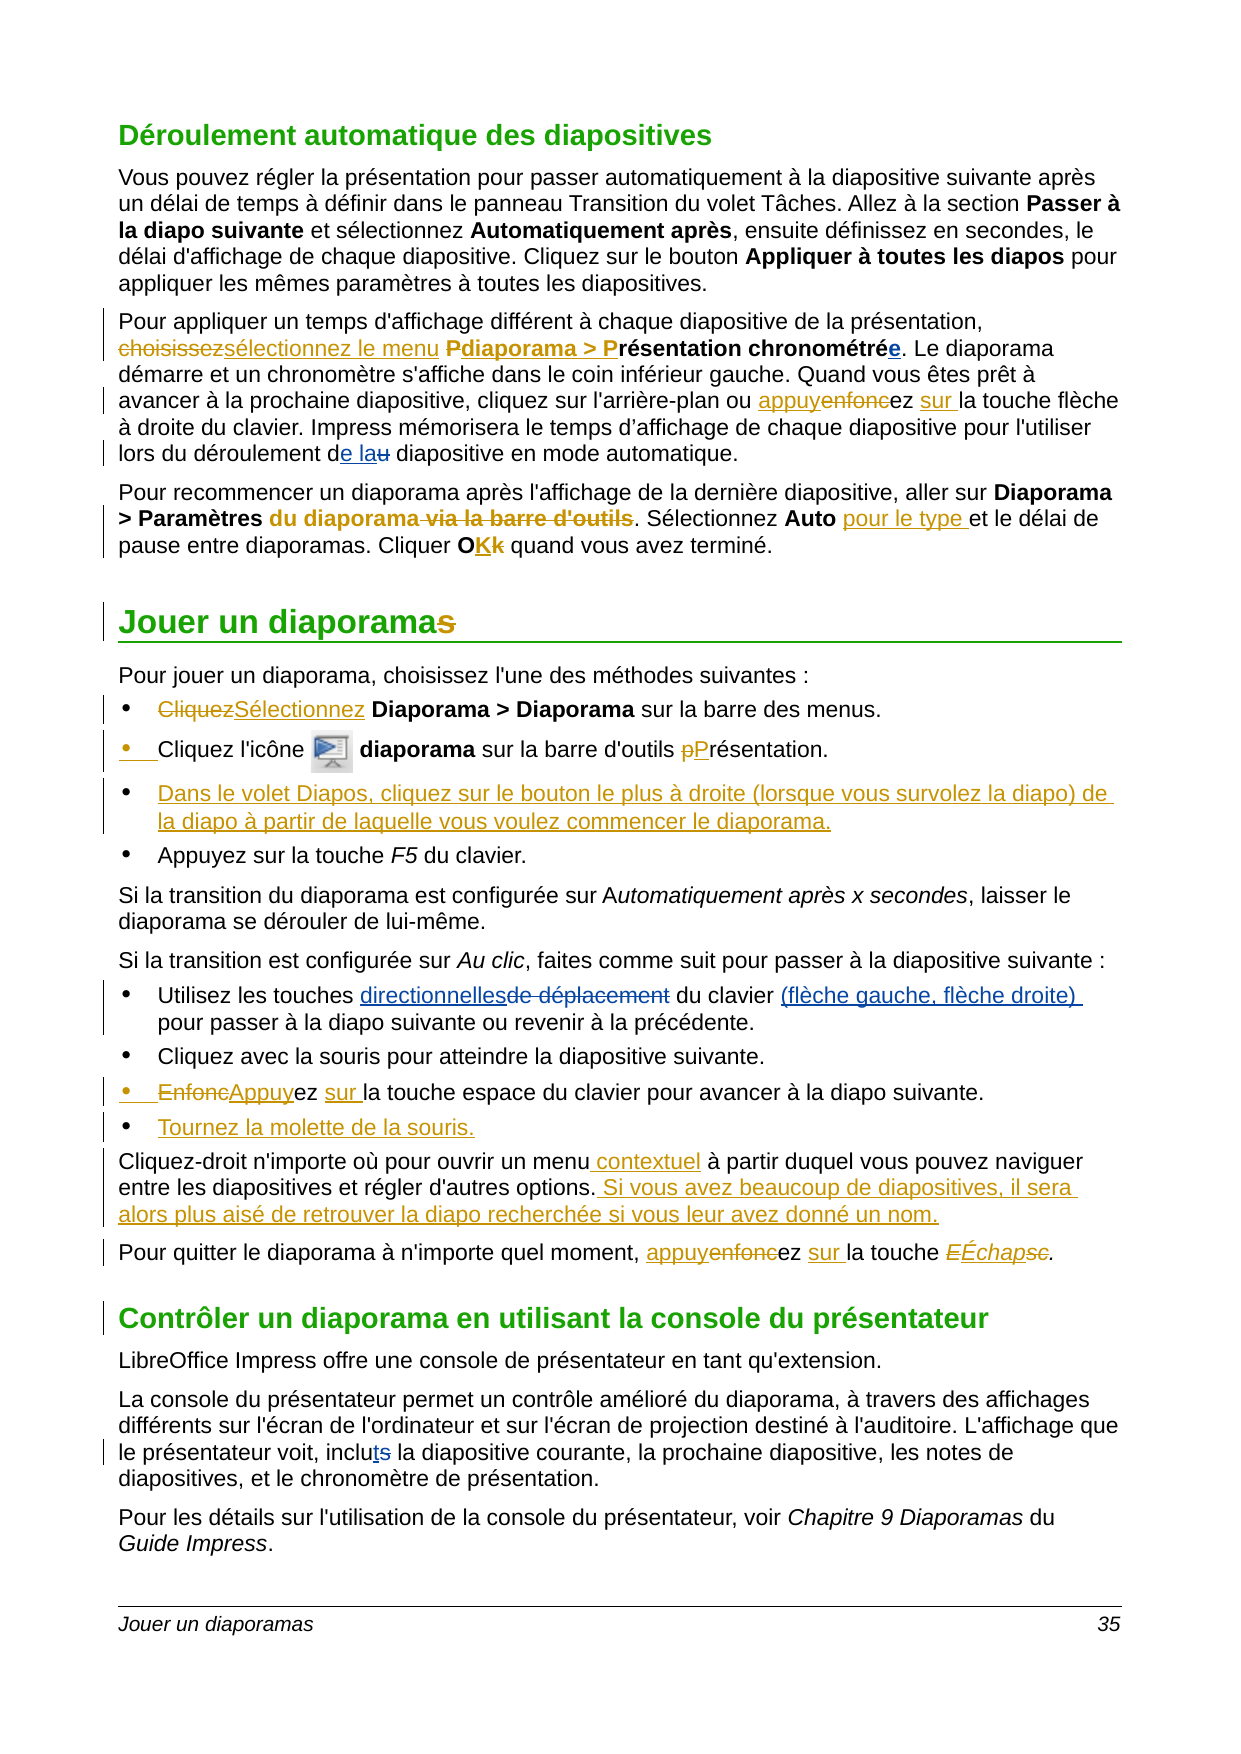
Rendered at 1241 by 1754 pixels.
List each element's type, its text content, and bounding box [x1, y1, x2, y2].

subtitle Contrôler un diaporama en utilisant la console du présentateur [118, 1301, 1122, 1335]
list Dans le volet Diapos, cliquez sur le bouton le plus à droite (lorsque vous survolez la diapo) de la diapo à partir de laquelle vous voulez commencer le diaporama. [118, 778, 1122, 834]
list Cliquez avec la souris pour atteindre la diapositive suivante. [118, 1042, 1122, 1071]
picture [310, 730, 353, 773]
list Pour jouer un diaporama, choisissez l'une des méthodes suivantes : [118, 662, 1122, 688]
subtitle Jouer un diaporama [118, 602, 1122, 641]
list diaporama sur la barre d'outils Présentation. [353, 730, 1122, 772]
list Si la transition est configurée sur Au clic, faites comme suit pour passer à la diapositive suivante : [118, 947, 1122, 973]
text Pour recommencer un diaporama après l'affichage de la dernière diapositive, aller sur Diaporama > Paramètres du diaporama. Sélectionnez Auto pour le type et le délai de pause entre diaporamas. Cliquer OK quand vous avez terminé. [118, 479, 1122, 558]
text Pour les détails sur l'utilisation de la console du présentateur, voir Chapitre 9 Diaporamas du Guide Impress. [118, 1504, 1122, 1557]
text Pour quitter le diaporama à n'importe quel moment, appuyez sur la touche Échap. [118, 1239, 1122, 1266]
list Appuyez sur la touche F5 du clavier. [118, 840, 1122, 869]
text Cliquez-droit n'importe où pour ouvrir un menu contextuel à partir duquel vous pouvez naviguer entre les diapositives et régler d'autres options. Si vous avez beaucoup de diapositives, il sera alors plus aisé de retrouver la diapo recherchée si vous leur avez donné un nom. [118, 1148, 1122, 1227]
text Si la transition du diaporama est configurée sur Automatiquement après x secondes, laisser le diaporama se dérouler de lui-même. [118, 882, 1122, 934]
text Vous pouvez régler la présentation pour passer automatiquement à la diapositive suivante après un délai de temps à définir dans le panneau Transition du volet Tâches. Allez à la section Passer à la diapo suivante et sélectionnez Automatiquement après, ensuite définissez en secondes, le délai d'affichage de chaque diapositive. Cliquez sur le bouton Appliquer à toutes les diapos pour appliquer les mêmes paramètres à toutes les diapositives. [118, 164, 1122, 296]
list Utilisez les touches directionnelles du clavier (flèche gauche, flèche droite) pour passer à la diapo suivante ou revenir à la précédente. [118, 980, 1122, 1035]
list Tournez la molette de la souris. [118, 1112, 1122, 1142]
list Sélectionnez Diaporama > Diaporama sur la barre des menus. [118, 694, 1122, 724]
text Pour appliquer un temps d'affichage différent à chaque diapositive de la présentation, sélectionnez le menu diaporama > Présentation chronométrée. Le diaporama démarre et un chronomètre s'affiche dans le coin inférieur gauche. Quand vous êtes prêt à avancer à la prochaine diapositive, cliquez sur l'arrière-plan ou appuyez sur la touche flèche à droite du clavier. Impress mémorisera le temps d’affichage de chaque diapositive pour l'utiliser lors du déroulement de la diapositive en mode automatique. [118, 308, 1122, 466]
text La console du présentateur permet un contrôle amélioré du diaporama, à travers des affichages différents sur l'écran de l'ordinateur et sur l'écran de projection destiné à l'auditoire. L'affichage que le présentateur voit, inclut la diapositive courante, la prochaine diapositive, les notes de diapositives, et le chronomètre de présentation. [118, 1386, 1122, 1491]
subtitle Déroulement automatique des diapositives [118, 118, 1122, 152]
list Appuyez sur la touche espace du clavier pour avancer à la diapo suivante. [118, 1077, 1122, 1106]
text LibreOffice Impress offre une console de présentateur en tant qu'extension. [118, 1347, 1122, 1373]
list Cliquez l'icône [118, 730, 310, 772]
